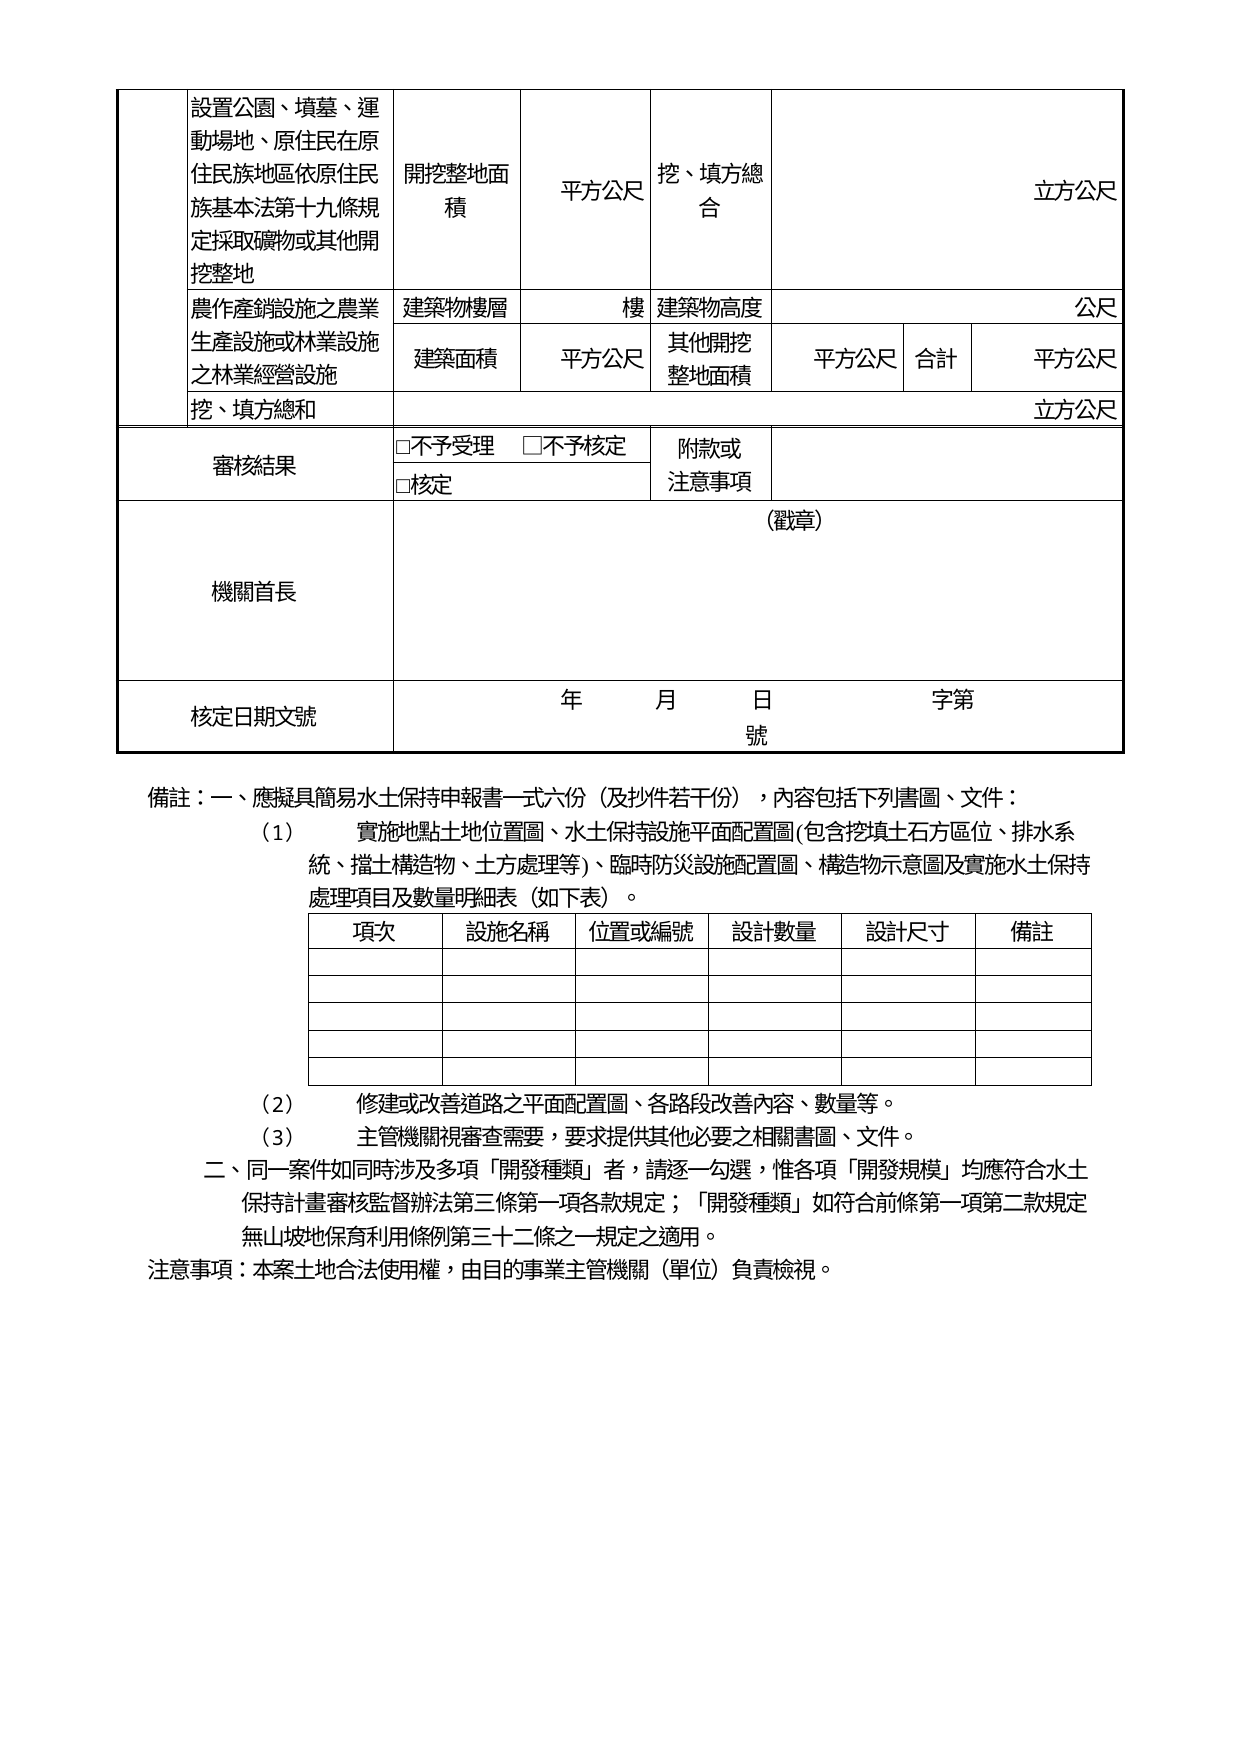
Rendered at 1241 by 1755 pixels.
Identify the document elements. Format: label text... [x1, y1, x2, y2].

table_cell [976, 1031, 1091, 1057]
table_cell [576, 1003, 708, 1030]
table_cell □核定 [394, 463, 650, 500]
table_cell 公尺 [772, 290, 1122, 323]
text 注意事項：本案土地合法使用權，由目的事業主管機關（單位）負責檢視。 [148, 1252, 1093, 1285]
table_cell [443, 949, 575, 975]
table_cell □不予受理 □不予核定 [394, 428, 650, 462]
table_cell [309, 949, 442, 975]
table_cell 挖、填方總合 [651, 90, 771, 289]
table_cell 平方公尺 [772, 324, 903, 391]
table_cell [709, 1058, 841, 1084]
table_cell 平方公尺 [972, 324, 1122, 391]
table_cell 設置公園、墳墓、運動場地、原住民在原住民族地區依原住民族基本法第十九條規定採取礦物或其他開挖整地 [188, 90, 393, 289]
table_cell [709, 1031, 841, 1057]
table_cell [976, 949, 1091, 975]
table_cell 立方公尺 [394, 392, 1122, 425]
table_cell [976, 1058, 1091, 1084]
table_header 項次 [309, 914, 442, 947]
table_cell 年 月 日 字第 號 [394, 681, 1122, 751]
table_cell [842, 1031, 975, 1057]
table_cell 農作產銷設施之農業生產設施或林業設施之林業經營設施 [188, 290, 393, 391]
table_cell [309, 1031, 442, 1057]
table_cell [443, 1031, 575, 1057]
table_cell 挖、填方總和 [188, 392, 393, 425]
text 備註：一、應擬具簡易水土保持申報書一式六份（及抄件若干份），內容包括下列書圖、文件： [148, 780, 1093, 813]
table_cell [576, 949, 708, 975]
table_cell [976, 976, 1091, 1002]
table_cell [576, 1031, 708, 1057]
table_cell 開挖整地面積 [394, 90, 520, 289]
table_cell [842, 1058, 975, 1084]
table_header 設計尺寸 [842, 914, 975, 947]
table_cell 樓 [521, 290, 650, 323]
table_cell [309, 1058, 442, 1084]
table_cell 附款或 注意事項 [651, 428, 771, 500]
table_cell 機關首長 [119, 501, 393, 679]
table_cell [576, 1058, 708, 1084]
table_cell 平方公尺 [521, 324, 650, 391]
table_cell [576, 976, 708, 1002]
list 主管機關視審查需要，要求提供其他必要之相關書圖、文件。 [249, 1119, 1093, 1152]
table_cell 合計 [904, 324, 971, 391]
table_cell 平方公尺 [521, 90, 650, 289]
text 二、同一案件如同時涉及多項「開發種類」者，請逐一勾選，惟各項「開發規模」均應符合水土保持計畫審核監督辦法第三條第一項各款規定；「開發種類」如符合前條第一項第二款規定，無山坡地保育利用條例第三十二條之一規定之適用。 [204, 1152, 1093, 1252]
table_cell [309, 1003, 442, 1030]
list 實施地點土地位置圖、水土保持設施平面配置圖(包含挖填土石方區位、排水系統、擋土構造物、土方處理等)、臨時防災設施配置圖、構造物示意圖及實施水土保持處理項目及數量明細表（如下表）。 [249, 813, 1093, 913]
table_header 備註 [976, 914, 1091, 947]
list 修建或改善道路之平面配置圖、各路段改善內容、數量等。 [249, 1086, 1093, 1119]
table_cell 建築物高度 [651, 290, 771, 323]
table_cell 核定日期文號 [119, 681, 393, 751]
table_cell [842, 976, 975, 1002]
table_cell [309, 976, 442, 1002]
table_cell （戳章） [394, 501, 1122, 679]
table_cell [119, 90, 187, 425]
table_cell 建築物樓層 [394, 290, 520, 323]
table_cell [443, 1058, 575, 1084]
table_cell [976, 1003, 1091, 1030]
table_cell [842, 1003, 975, 1030]
table_cell 審核結果 [119, 428, 393, 500]
table_cell 其他開挖 整地面積 [651, 324, 771, 391]
table_cell [772, 428, 1122, 500]
table_cell 立方公尺 [772, 90, 1122, 289]
table_header 位置或編號 [576, 914, 708, 947]
table_cell [443, 1003, 575, 1030]
table_cell [709, 976, 841, 1002]
table_header 設計數量 [709, 914, 841, 947]
table_cell [709, 949, 841, 975]
table_cell [443, 976, 575, 1002]
table_header 設施名稱 [443, 914, 575, 947]
table_cell [709, 1003, 841, 1030]
table_cell 建築面積 [394, 324, 520, 391]
table_cell [842, 949, 975, 975]
